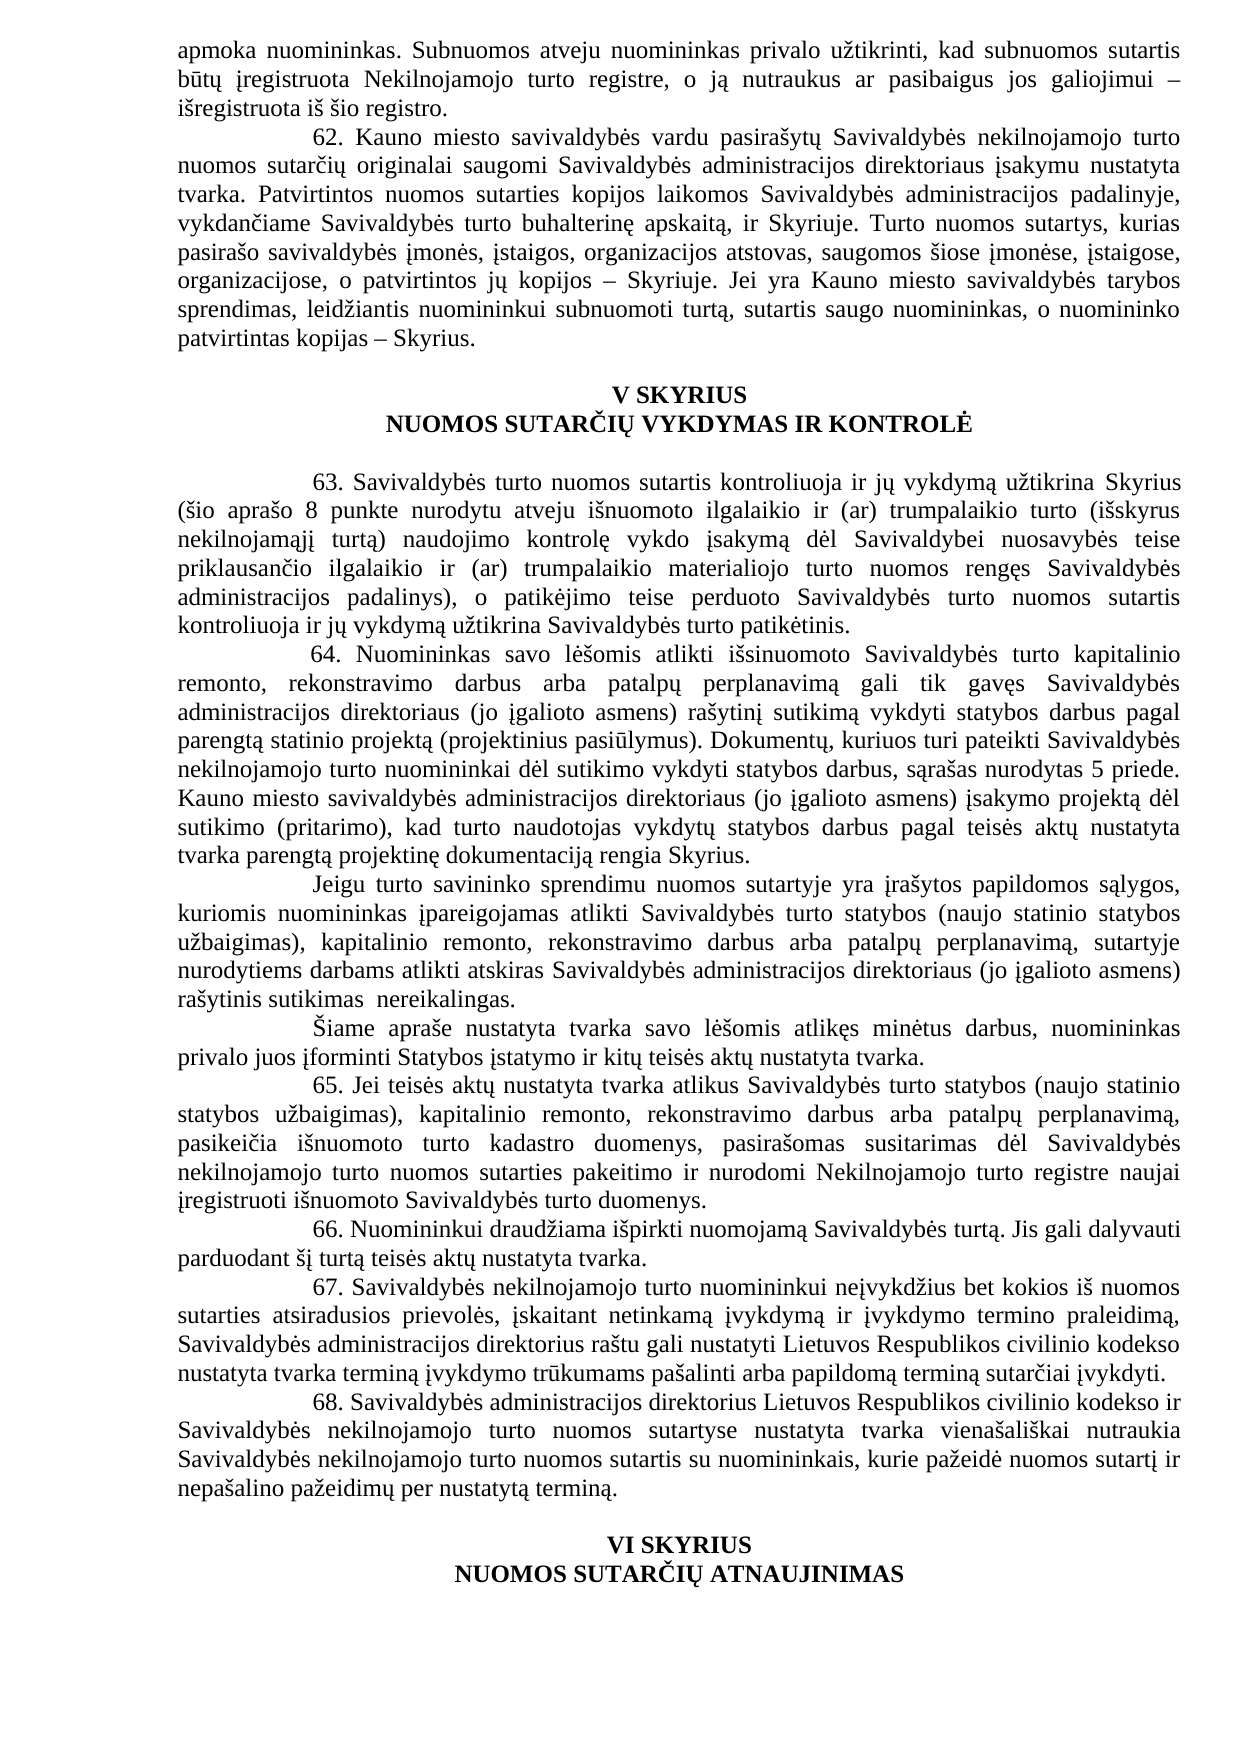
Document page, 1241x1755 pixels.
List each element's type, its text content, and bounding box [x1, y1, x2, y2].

text 64. Nuomininkas savo lėšomis atlikti išsinuomoto Savivaldybės turto kapitalinio remonto, rekonstravimo darbus arba patalpų perplanavimą gali tik gavęs Savivaldybės administracijos direktoriaus (jo įgalioto asmens) rašytinį sutikimą vykdyti statybos darbus pagal parengtą statinio projektą (projektinius pasiūlymus). Dokumentų, kuriuos turi pateikti Savivaldybės nekilnojamojo turto nuomininkai dėl sutikimo vykdyti statybos darbus, sąrašas nurodytas 5 priede. Kauno miesto savivaldybės administracijos direktoriaus (jo įgalioto asmens) įsakymo projektą dėl sutikimo (pritarimo), kad turto naudotojas vykdytų statybos darbus pagal teisės aktų nustatyta tvarka parengtą projektinę dokumentaciją rengia Skyrius. [177, 639, 1181, 869]
text NUOMOS SUTARČIŲ VYKDYMAS IR KONTROLĖ [177, 409, 1181, 438]
text 65. Jei teisės aktų nustatyta tvarka atlikus Savivaldybės turto statybos (naujo statinio statybos užbaigimas), kapitalinio remonto, rekonstravimo darbus arba patalpų perplanavimą, pasikeičia išnuomoto turto kadastro duomenys, pasirašomas susitarimas dėl Savivaldybės nekilnojamojo turto nuomos sutarties pakeitimo ir nurodomi Nekilnojamojo turto registre naujai įregistruoti išnuomoto Savivaldybės turto duomenys. [177, 1070, 1181, 1214]
text 67. Savivaldybės nekilnojamojo turto nuomininkui neįvykdžius bet kokios iš nuomos sutarties atsiradusios prievolės, įskaitant netinkamą įvykdymą ir įvykdymo termino praleidimą, Savivaldybės administracijos direktorius raštu gali nustatyti Lietuvos Respublikos civilinio kodekso nustatyta tvarka terminą įvykdymo trūkumams pašalinti arba papildomą terminą sutarčiai įvykdyti. [177, 1272, 1181, 1387]
text Šiame apraše nustatyta tvarka savo lėšomis atlikęs minėtus darbus, nuomininkas privalo juos įforminti Statybos įstatymo ir kitų teisės aktų nustatyta tvarka. [177, 1013, 1181, 1070]
text V SKYRIUS [177, 380, 1181, 409]
text apmoka nuomininkas. Subnuomos atveju nuomininkas privalo užtikrinti, kad subnuomos sutartis būtų įregistruota Nekilnojamojo turto registre, o ją nutraukus ar pasibaigus jos galiojimui – išregistruota iš šio registro. [177, 35, 1181, 122]
text 62. Kauno miesto savivaldybės vardu pasirašytų Savivaldybės nekilnojamojo turto nuomos sutarčių originalai saugomi Savivaldybės administracijos direktoriaus įsakymu nustatyta tvarka. Patvirtintos nuomos sutarties kopijos laikomos Savivaldybės administracijos padalinyje, vykdančiame Savivaldybės turto buhalterinę apskaitą, ir Skyriuje. Turto nuomos sutartys, kurias pasirašo savivaldybės įmonės, įstaigos, organizacijos atstovas, saugomos šiose įmonėse, įstaigose, organizacijose, o patvirtintos jų kopijos – Skyriuje. Jei yra Kauno miesto savivaldybės tarybos sprendimas, leidžiantis nuomininkui subnuomoti turtą, sutartis saugo nuomininkas, o nuomininko patvirtintas kopijas – Skyrius. [177, 122, 1181, 352]
text NUOMOS SUTARČIŲ ATNAUJINIMAS [177, 1559, 1181, 1588]
text VI SKYRIUS [177, 1530, 1181, 1559]
text 68. Savivaldybės administracijos direktorius Lietuvos Respublikos civilinio kodekso ir Savivaldybės nekilnojamojo turto nuomos sutartyse nustatyta tvarka vienašališkai nutraukia Savivaldybės nekilnojamojo turto nuomos sutartis su nuomininkais, kurie pažeidė nuomos sutartį ir nepašalino pažeidimų per nustatytą terminą. [177, 1387, 1181, 1502]
text Jeigu turto savininko sprendimu nuomos sutartyje yra įrašytos papildomos sąlygos, kuriomis nuomininkas įpareigojamas atlikti Savivaldybės turto statybos (naujo statinio statybos užbaigimas), kapitalinio remonto, rekonstravimo darbus arba patalpų perplanavimą, sutartyje nurodytiems darbams atlikti atskiras Savivaldybės administracijos direktoriaus (jo įgalioto asmens) rašytinis sutikimas nereikalingas. [177, 869, 1181, 1013]
text 66. Nuomininkui draudžiama išpirkti nuomojamą Savivaldybės turtą. Jis gali dalyvauti parduodant šį turtą teisės aktų nustatyta tvarka. [177, 1214, 1181, 1272]
text 63. Savivaldybės turto nuomos sutartis kontroliuoja ir jų vykdymą užtikrina Skyrius (šio aprašo 8 punkte nurodytu atveju išnuomoto ilgalaikio ir (ar) trumpalaikio turto (išskyrus nekilnojamąjį turtą) naudojimo kontrolę vykdo įsakymą dėl Savivaldybei nuosavybės teise priklausančio ilgalaikio ir (ar) trumpalaikio materialiojo turto nuomos rengęs Savivaldybės administracijos padalinys), o patikėjimo teise perduoto Savivaldybės turto nuomos sutartis kontroliuoja ir jų vykdymą užtikrina Savivaldybės turto patikėtinis. [177, 467, 1181, 639]
